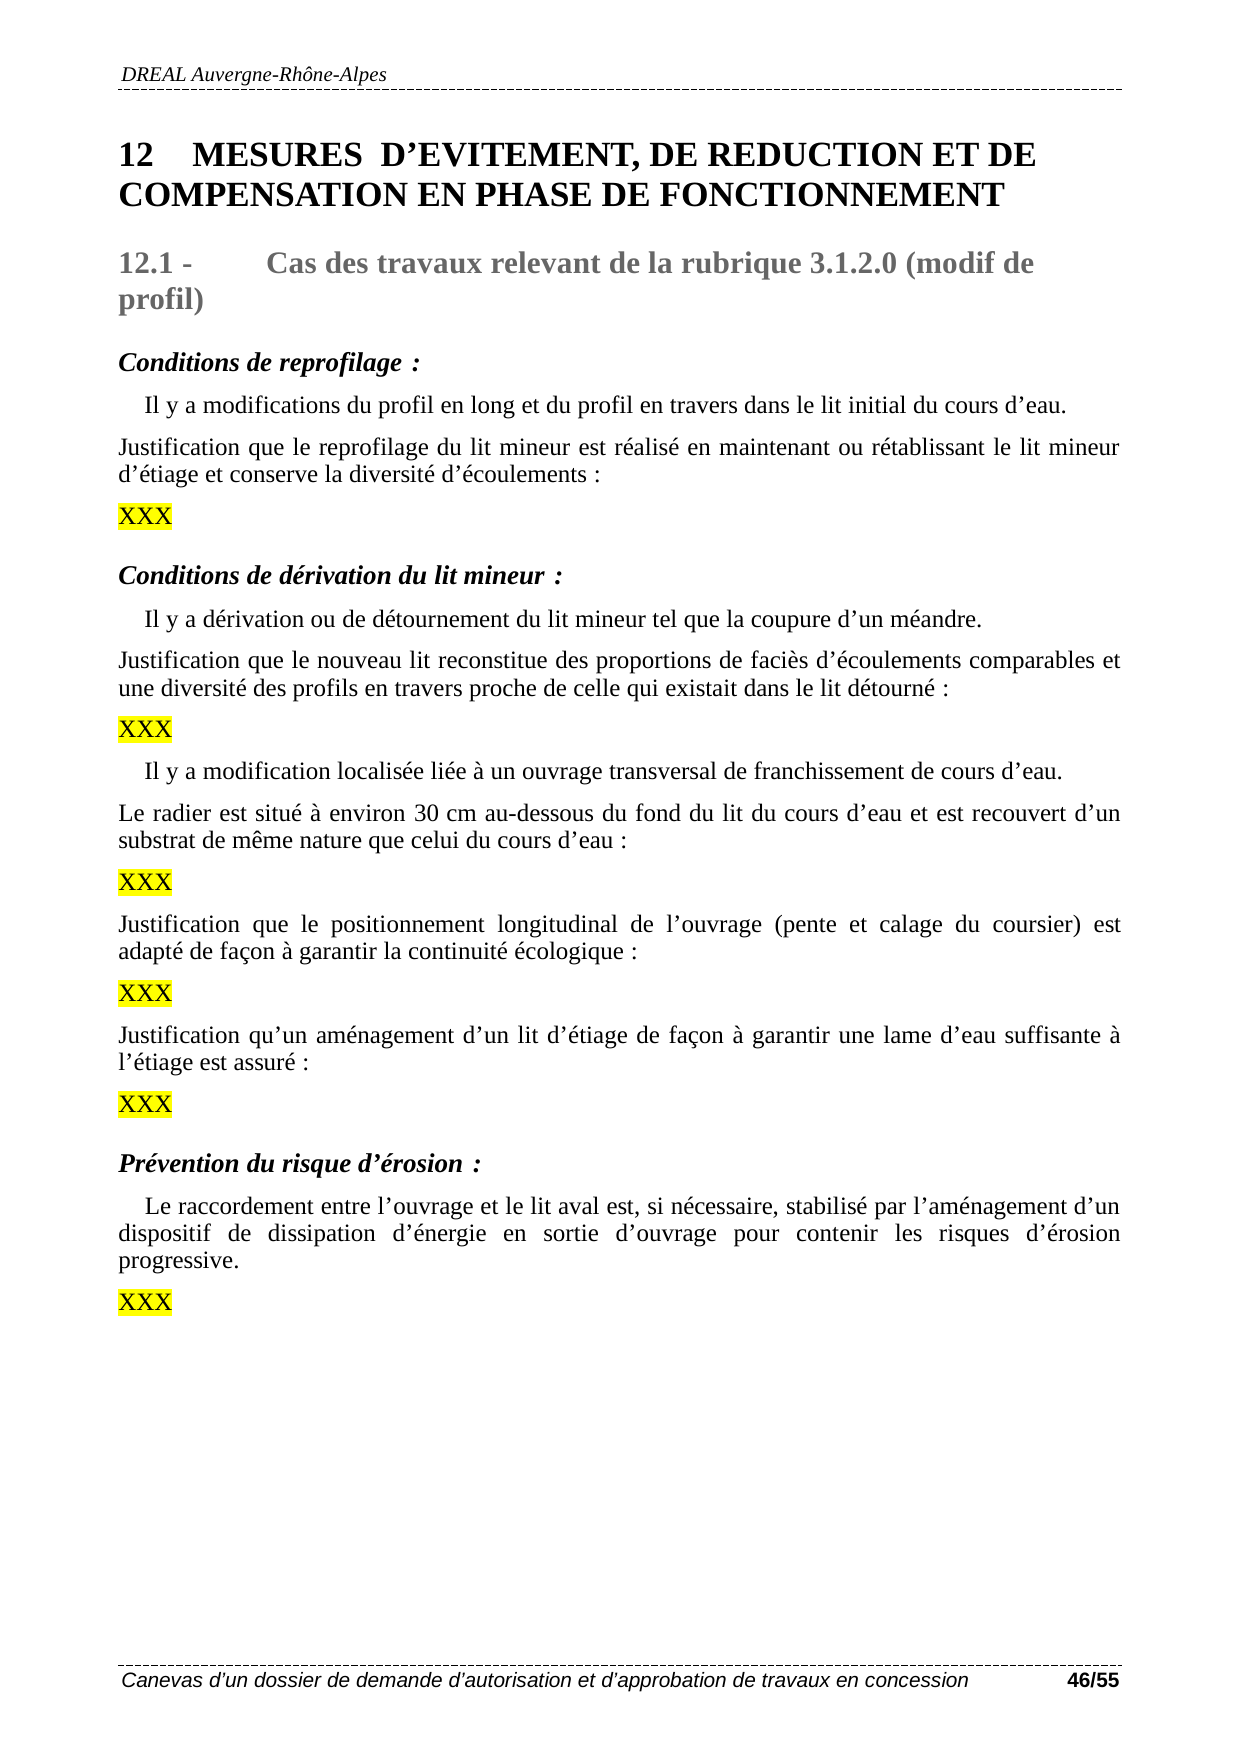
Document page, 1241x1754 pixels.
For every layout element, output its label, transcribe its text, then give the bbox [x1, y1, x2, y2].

text XXX [118, 503, 1122, 530]
text XXX [118, 1289, 1122, 1316]
text Prévention du risque d’érosion : [118, 1147, 1122, 1178]
text XXX [118, 869, 1122, 896]
text  Il y a modifications du profil en long et du profil en travers dans le lit initial du cours d’eau. [118, 392, 1122, 419]
text Conditions de dérivation du lit mineur : [118, 559, 1122, 591]
text Justification que le positionnement longitudinal de l’ouvrage (pente et calage du coursier) est adapté de façon à garantir la continuité écologique : [118, 911, 1122, 965]
text Le radier est situé à environ 30 cm au-dessous du fond du lit du cours d’eau et est recouvert d’un substrat de même nature que celui du cours d’eau : [118, 800, 1122, 854]
text XXX [118, 1091, 1122, 1118]
subtitle Mesures D’EVITEMENT, DE REDUCTION et DE compensatION en phase de fonctionnement [118, 133, 1122, 214]
text  Le raccordement entre l’ouvrage et le lit aval est, si nécessaire, stabilisé par l’aménagement d’un dispositif de dissipation d’énergie en sortie d’ouvrage pour contenir les risques d’érosion progressive. [118, 1193, 1122, 1274]
text XXX [118, 716, 1122, 743]
text Conditions de reprofilage : [118, 346, 1122, 377]
text Justification que le nouveau lit reconstitue des proportions de faciès d’écoulements comparables et une diversité des profils en travers proche de celle qui existait dans le lit détourné : [118, 647, 1122, 701]
text XXX [118, 980, 1122, 1007]
text  Il y a dérivation ou de détournement du lit mineur tel que la coupure d’un méandre. [118, 605, 1122, 632]
text Justification qu’un aménagement d’un lit d’étiage de façon à garantir une lame d’eau suffisante à l’étiage est assuré : [118, 1022, 1122, 1076]
text Justification que le reprofilage du lit mineur est réalisé en maintenant ou rétablissant le lit mineur d’étiage et conserve la diversité d’écoulements : [118, 434, 1122, 488]
text  Il y a modification localisée liée à un ouvrage transversal de franchissement de cours d’eau. [118, 758, 1122, 785]
subtitle Cas des travaux relevant de la rubrique 3.1.2.0 (modif de profil) [118, 244, 1122, 317]
